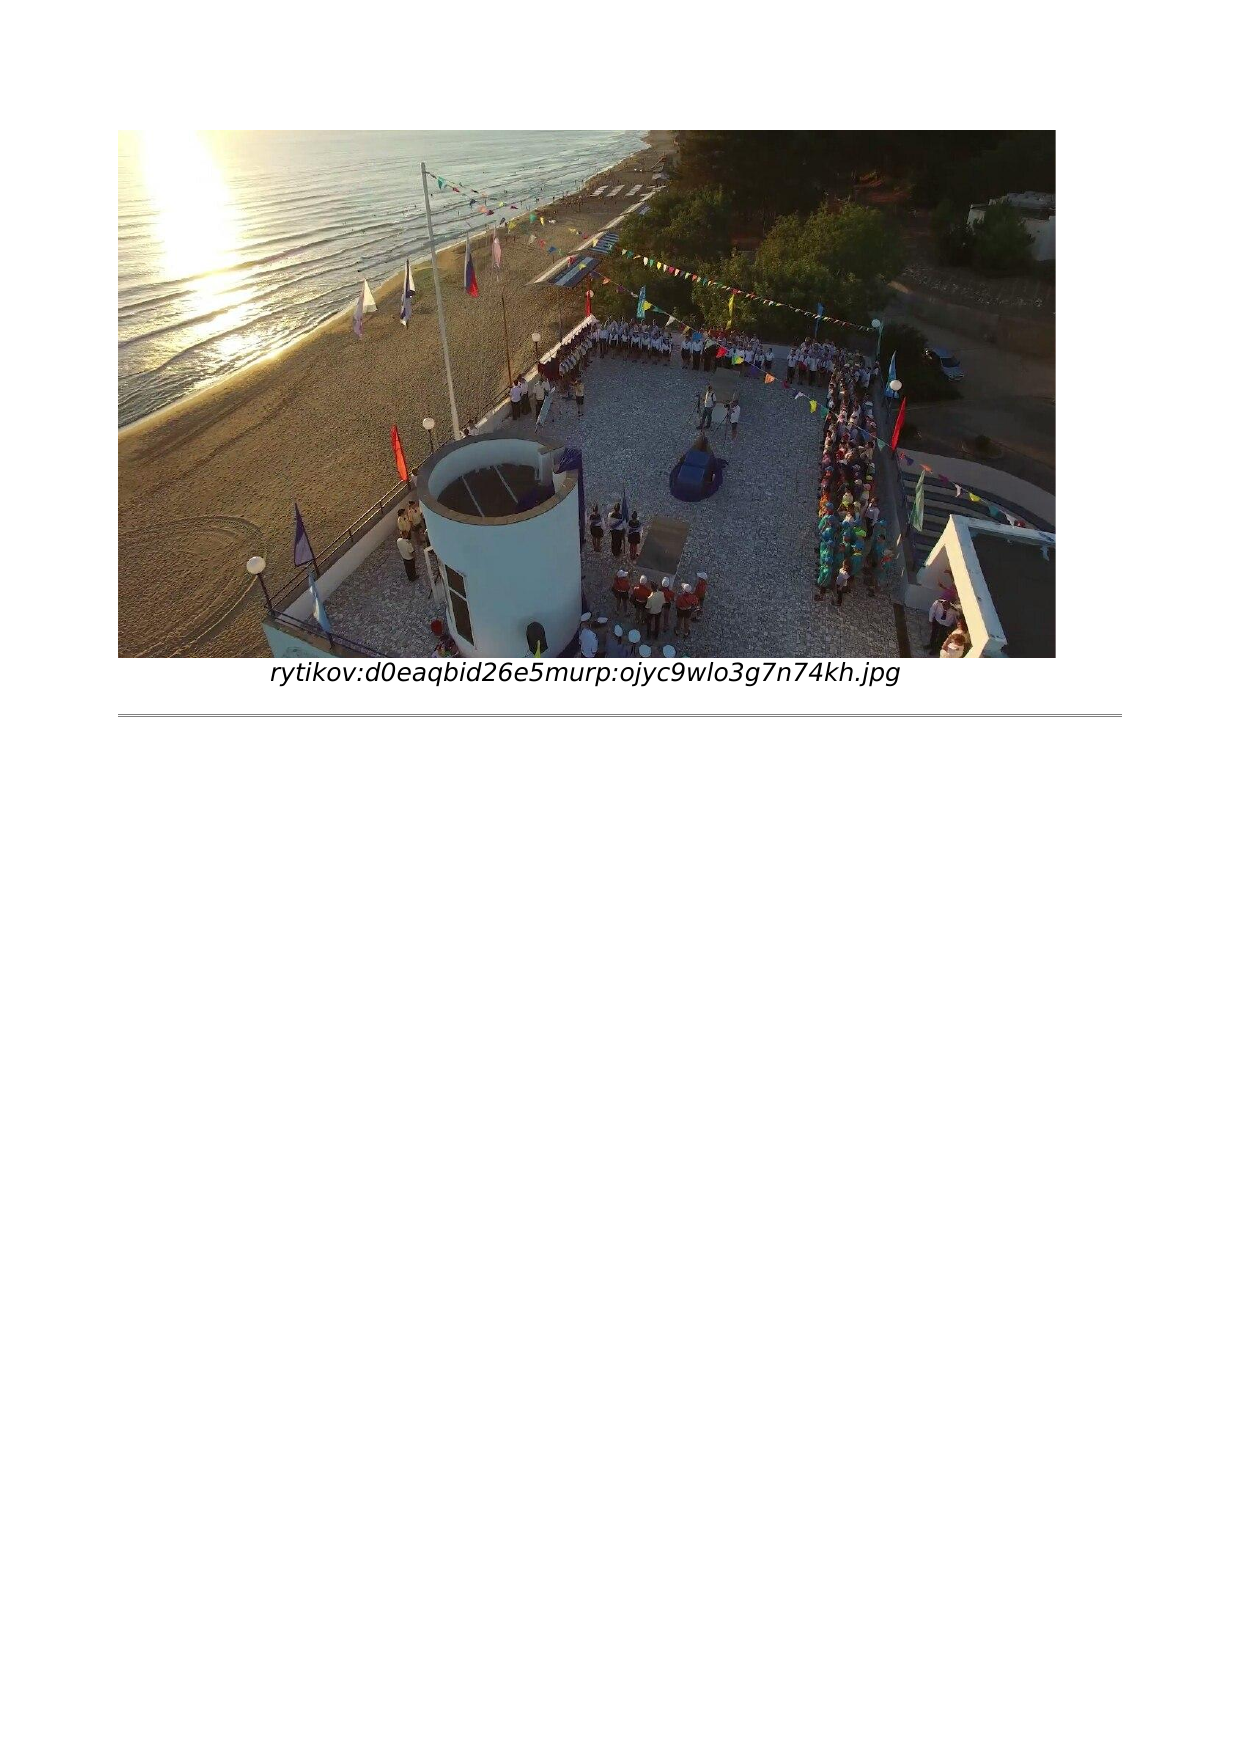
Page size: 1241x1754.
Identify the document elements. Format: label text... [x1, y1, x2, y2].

text rytikov:d0eaqbid26e5murp:ojyc9wlo3g7n74kh.jpg [118, 658, 1056, 687]
picture [118, 130, 1056, 658]
